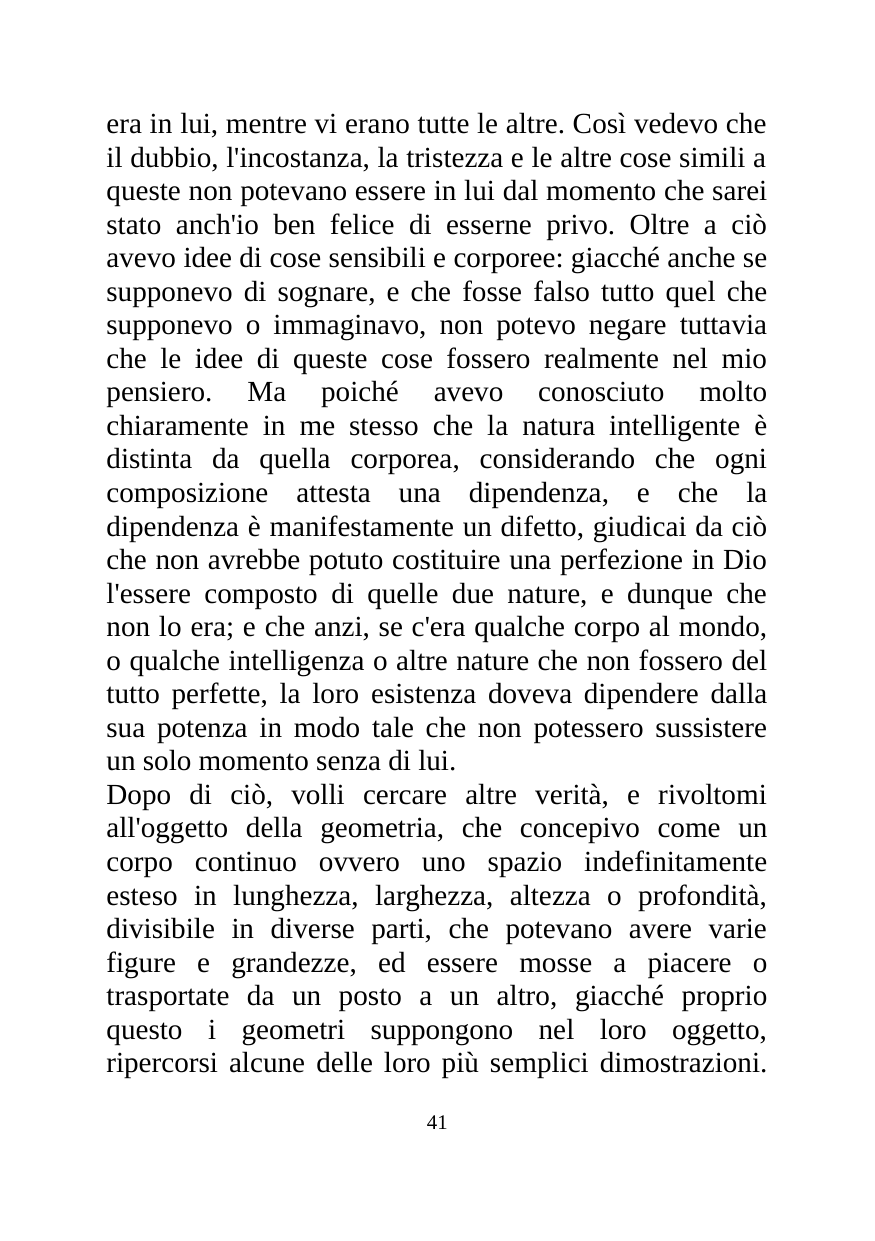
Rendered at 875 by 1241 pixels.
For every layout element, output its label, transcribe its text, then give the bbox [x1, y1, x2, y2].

text era in lui, mentre vi erano tutte le altre. Così vedevo che il dubbio, l'incostanza, la tristezza e le altre cose simili a queste non potevano essere in lui dal momento che sarei stato anch'io ben felice di esserne privo. Oltre a ciò avevo idee di cose sensibili e corporee: giacché anche se supponevo di sognare, e che fosse falso tutto quel che supponevo o immaginavo, non potevo negare tuttavia che le idee di queste cose fossero realmente nel mio pensiero. Ma poiché avevo conosciuto molto chiaramente in me stesso che la natura intelligente è distinta da quella corporea, considerando che ogni composizione attesta una dipendenza, e che la dipendenza è manifestamente un difetto, giudicai da ciò che non avrebbe potuto costituire una perfezione in Dio l'essere composto di quelle due nature, e dunque che non lo era; e che anzi, se c'era qualche corpo al mondo, o qualche intelligenza o altre nature che non fossero del tutto perfette, la loro esistenza doveva dipendere dalla sua potenza in modo tale che non potessero sussistere un solo momento senza di lui. [106, 106, 768, 777]
text Dopo di ciò, volli cercare altre verità, e rivoltomi all'oggetto della geometria, che concepivo come un corpo continuo ovvero uno spazio indefinitamente esteso in lunghezza, larghezza, altezza o profondità, divisibile in diverse parti, che potevano avere varie figure e grandezze, ed essere mosse a piacere o trasportate da un posto a un altro, giacché proprio questo i geometri suppongono nel loro oggetto, ripercorsi alcune delle loro più semplici dimostrazioni. [106, 777, 768, 1079]
